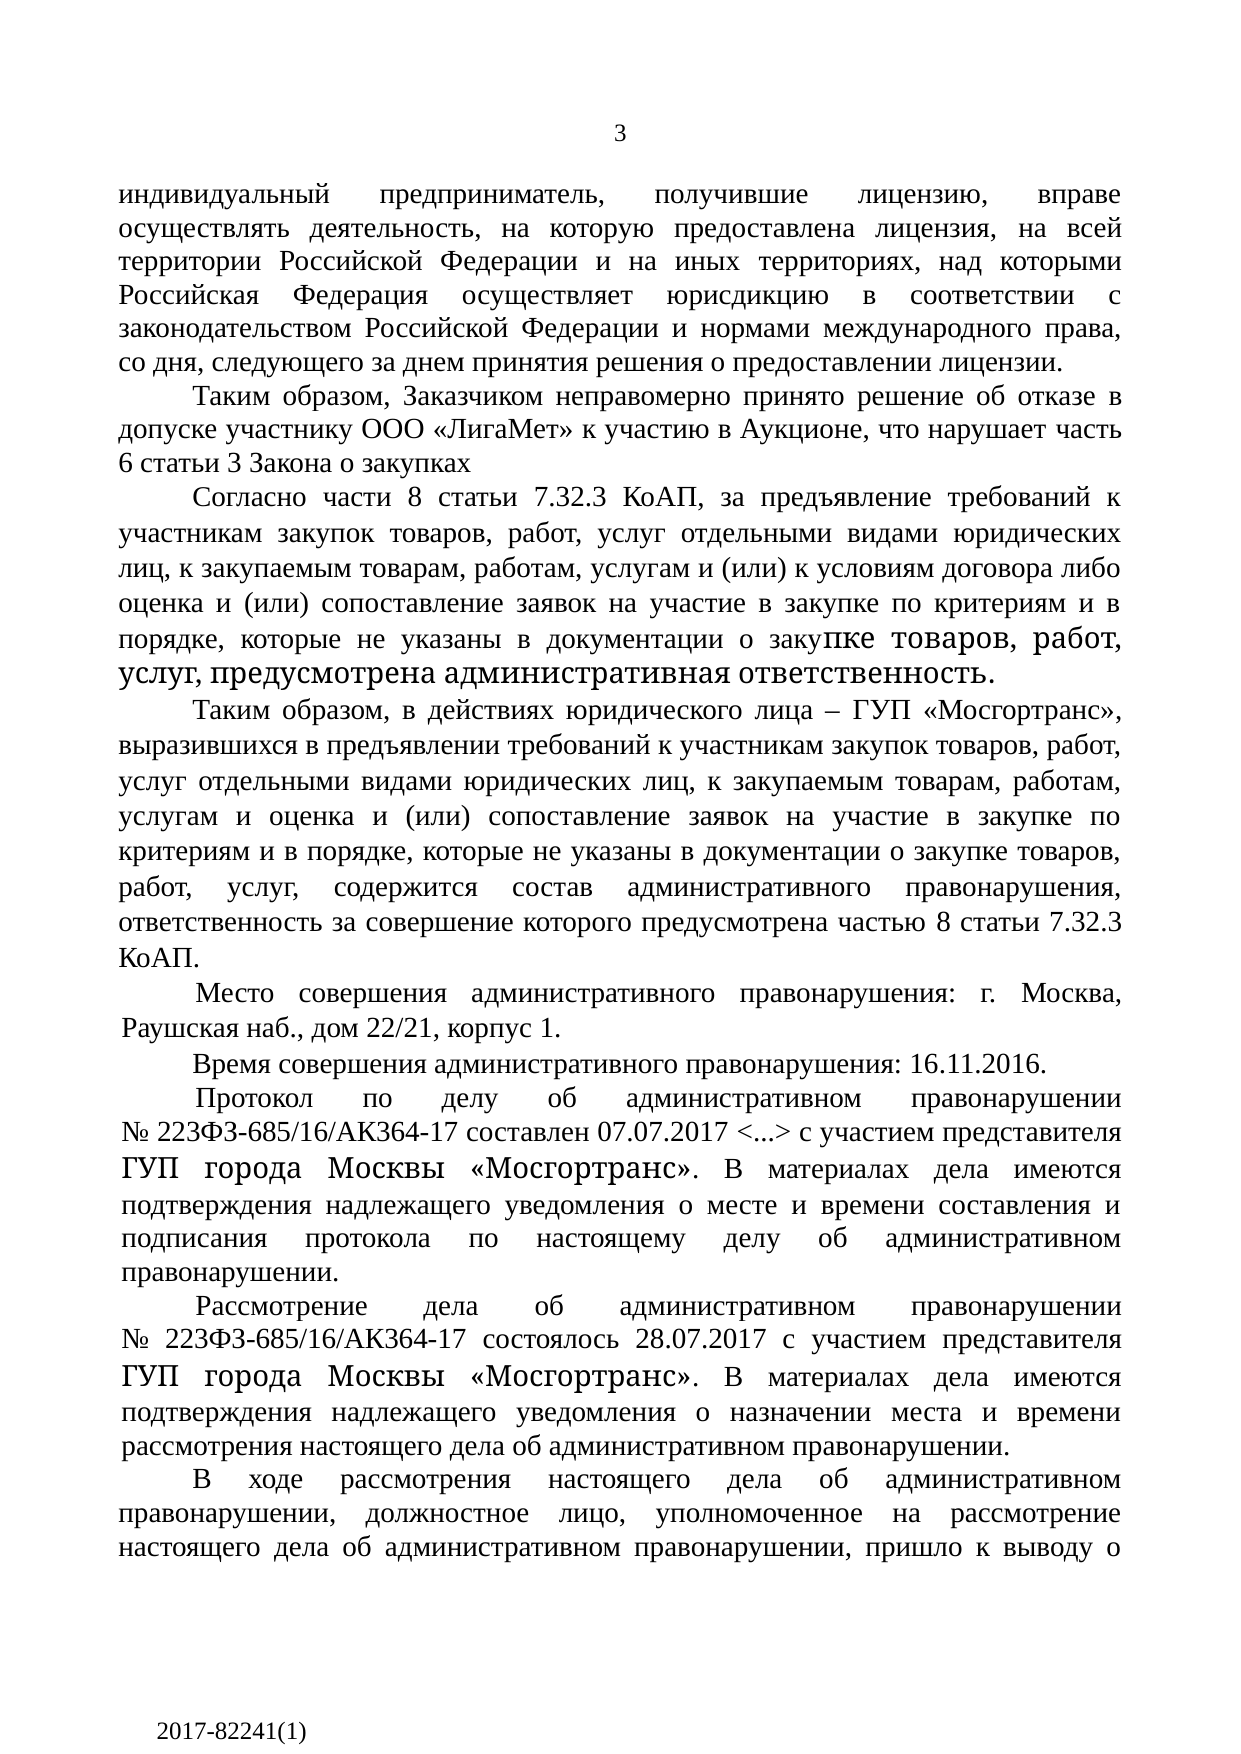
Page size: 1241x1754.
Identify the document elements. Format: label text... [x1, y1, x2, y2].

text Время совершения административного правонарушения: 16.11.2016. [118, 1045, 1122, 1080]
text Согласно части 8 статьи 7.32.3 КоАП, за предъявление требований к участникам закупок товаров, работ, услуг отдельными видами юридических лиц, к закупаемым товарам, работам, услугам и (или) к условиям договора либо оценка и (или) сопоставление заявок на участие в закупке по критериям и в порядке, которые не указаны в документации о закупке товаров, работ, услуг, предусмотрена административная ответственность. [118, 478, 1122, 691]
text Таким образом, в действиях юридического лица – ГУП «Мосгортранс», выразившихся в предъявлении требований к участникам закупок товаров, работ, услуг отдельными видами юридических лиц, к закупаемым товарам, работам, услугам и оценка и (или) сопоставление заявок на участие в закупке по критериям и в порядке, которые не указаны в документации о закупке товаров, работ, услуг, содержится состав административного правонарушения, ответственность за совершение которого предусмотрена частью 8 статьи 7.32.3 КоАП. [118, 691, 1122, 974]
text Место совершения административного правонарушения: г. Москва, Раушская наб., дом 22/21, корпус 1. [121, 974, 1122, 1045]
text Протокол по делу об административном правонарушении № 223ФЗ-685/16/АК364-17 составлен 07.07.2017 <...> с участием представителя ГУП города Москвы «Мосгортранс». В материалах дела имеются подтверждения надлежащего уведомления о месте и времени составления и подписания протокола по настоящему делу об административном правонарушении. [121, 1080, 1122, 1288]
text В ходе рассмотрения настоящего дела об административном правонарушении, должностное лицо, уполномоченное на рассмотрение настоящего дела об административном правонарушении, пришло к выводу о [118, 1462, 1122, 1562]
text Рассмотрение дела об административном правонарушении № 223ФЗ-685/16/АК364-17 состоялось 28.07.2017 с участием представителя ГУП города Москвы «Мосгортранс». В материалах дела имеются подтверждения надлежащего уведомления о назначении места и времени рассмотрения настоящего дела об административном правонарушении. [121, 1288, 1122, 1462]
text индивидуальный предприниматель, получившие лицензию, вправе осуществлять деятельность, на которую предоставлена лицензия, на всей территории Российской Федерации и на иных территориях, над которыми Российская Федерация осуществляет юрисдикцию в соответствии с законодательством Российской Федерации и нормами международного права, со дня, следующего за днем принятия решения о предоставлении лицензии. Таким образом, Заказчиком неправомерно принято решение об отказе в допуске участнику ООО «ЛигаМет» к участию в Аукционе, что нарушает часть 6 статьи 3 Закона о закупках [118, 176, 1122, 478]
